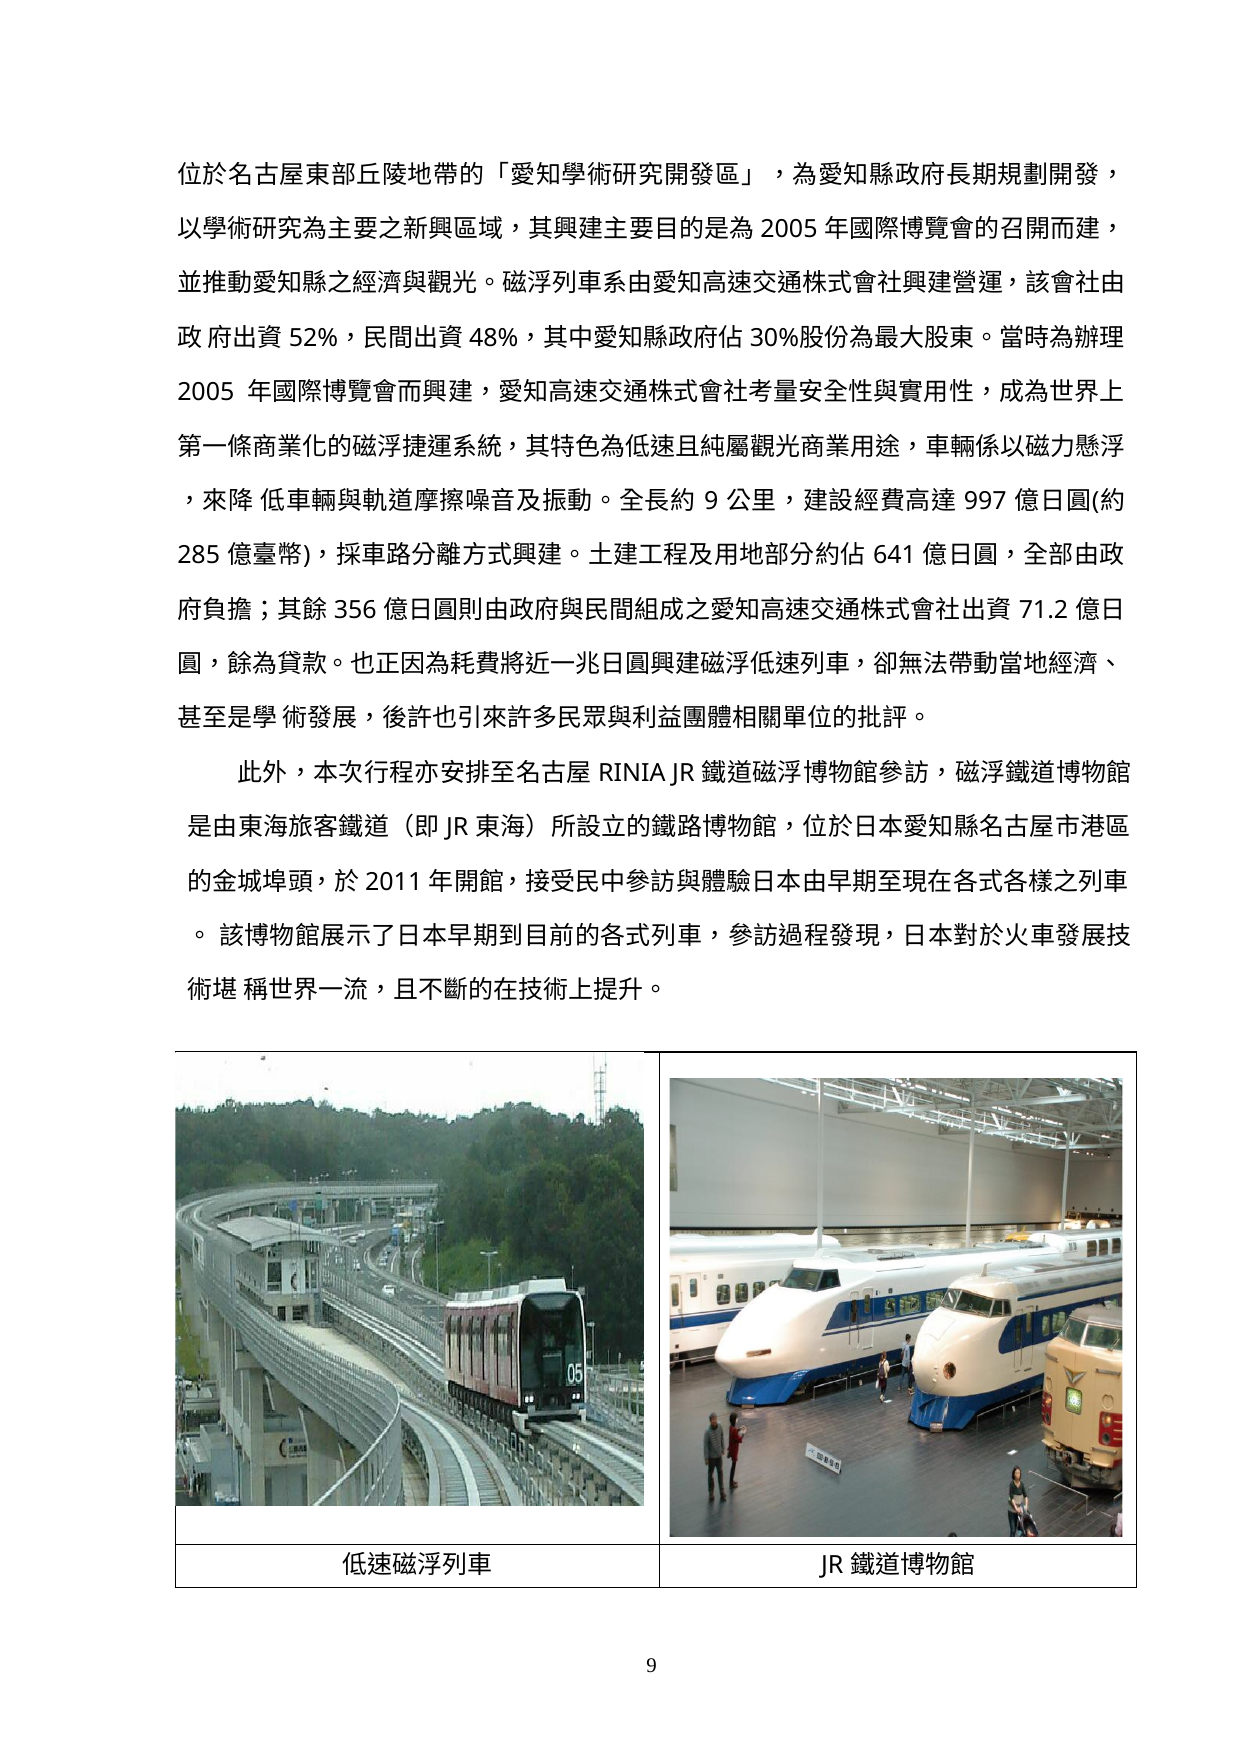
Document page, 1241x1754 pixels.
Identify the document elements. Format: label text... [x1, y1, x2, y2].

text 此外，本次行程亦安排至名古屋 RINIA JR 鐵道磁浮博物館參訪，磁浮鐵道博物館 是由東海旅客鐵道（即 JR 東海）所設立的鐵路博物館，位於日本愛知縣名古屋市港區 的金城埠頭，於 2011 年開館，接受民中參訪與體驗日本由早期至現在各式各樣之列車。 該博物館展示了日本早期到目前的各式列車，參訪過程發現，日本對於火車發展技術堪 稱世界一流，且不斷的在技術上提升。 [187, 752, 1132, 1006]
table_header [176, 1053, 659, 1543]
picture [669, 1078, 1123, 1537]
table_cell JR 鐵道博物館 [660, 1545, 1136, 1587]
table_cell 低速磁浮列車 [176, 1545, 659, 1587]
picture [175, 1052, 644, 1506]
table_header [660, 1053, 1136, 1543]
text 位於名古屋東部丘陵地帶的「愛知學術研究開發區」，為愛知縣政府長期規劃開發，以學術研究為主要之新興區域，其興建主要目的是為 2005 年國際博覽會的召開而建，並推動愛知縣之經濟與觀光。磁浮列車系由愛知高速交通株式會社興建營運，該會社由政 府出資 52%，民間出資 48%，其中愛知縣政府佔 30%股份為最大股東。當時為辦理 2005 年國際博覽會而興建，愛知高速交通株式會社考量安全性與實用性，成為世界上第一條商業化的磁浮捷運系統，其特色為低速且純屬觀光商業用途，車輛係以磁力懸浮，來降 低車輛與軌道摩擦噪音及振動。全長約 9 公里，建設經費高達 997 億日圓(約 285 億臺幣)，採車路分離方式興建。土建工程及用地部分約佔 641 億日圓，全部由政府負擔；其餘 356 億日圓則由政府與民間組成之愛知高速交通株式會社出資 71.2 億日圓，餘為貸款。也正因為耗費將近一兆日圓興建磁浮低速列車，卻無法帶動當地經濟、甚至是學 術發展，後許也引來許多民眾與利益團體相關單位的批評。 [177, 154, 1125, 734]
